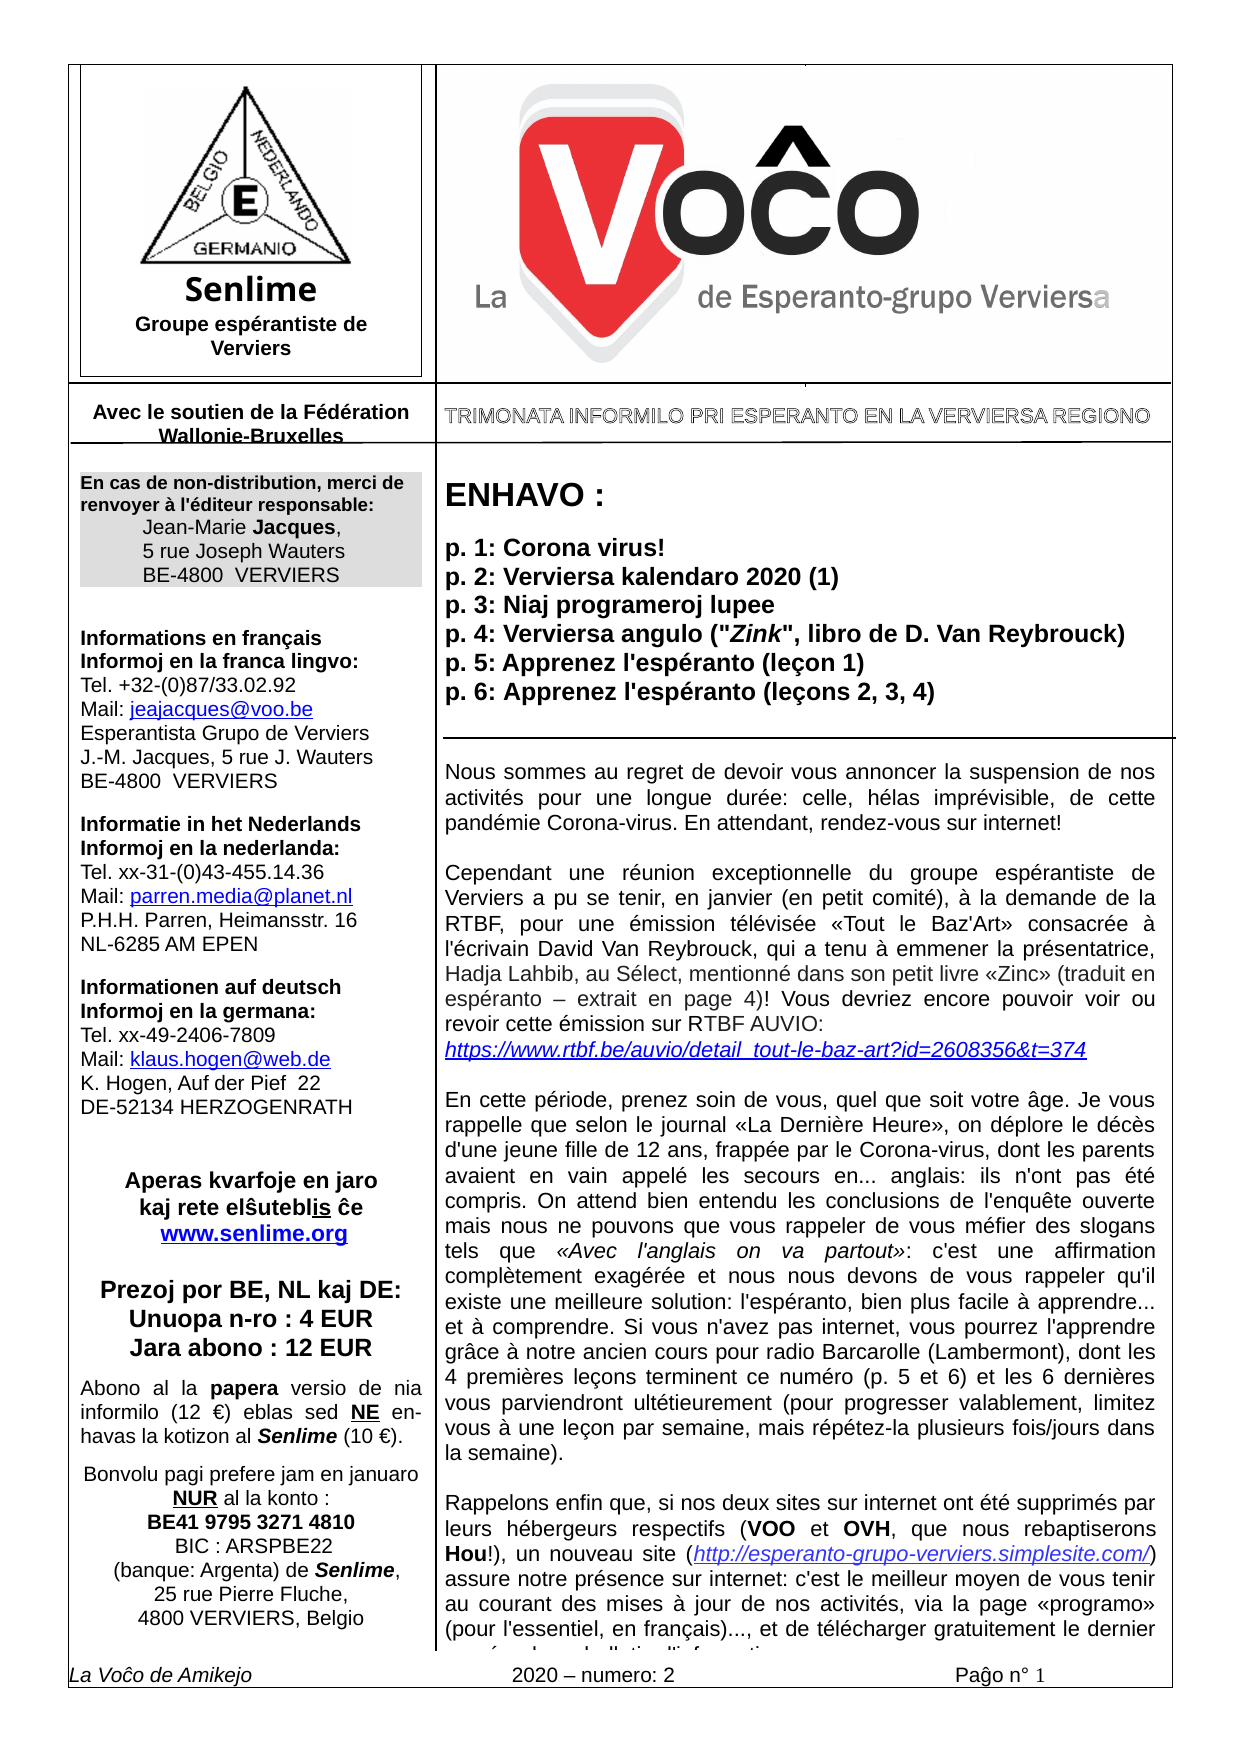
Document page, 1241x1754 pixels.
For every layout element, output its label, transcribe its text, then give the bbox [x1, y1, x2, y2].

text Avec le soutien de la Fédération Wallonie-Bruxelles [80, 444, 422, 472]
picture [440, 67, 1169, 382]
text P.H.H. Parren, Heimansstr. 16 [80, 908, 422, 932]
text BE41 9795 3271 4810 [80, 1510, 422, 1534]
text Informations en français [80, 625, 422, 649]
text (banque: Argenta) de Senlime, 25 rue Pierre Fluche, [80, 1558, 422, 1606]
text Mail: jeajacques@voo.be Esperantista Grupo de Verviers [80, 697, 422, 745]
text J.-M. Jacques, 5 rue J. Wauters BE-4800 VERVIERS [80, 745, 422, 793]
text 4800 VERVIERS, Belgio [80, 1606, 422, 1630]
text Informatie in het Nederlands Informoj en la nederlanda: Tel. xx-31-(0)43-455.14.36 Mail: parren.media@planet.nl [80, 793, 422, 908]
text Aperas kvarfoje en jaro kaj rete elŝuteblis ĉe [80, 1167, 422, 1220]
text Informationen auf deutsch Informoj en la germana: Tel. xx-49-2406-7809 Mail: klaus.hogen@web.de K. Hogen, Auf der Pief 22 DE-52134 HERZOGENRATH [80, 975, 422, 1153]
text ENHAVO : [444, 475, 1156, 514]
text BIC : ARSPBE22 [80, 1534, 422, 1558]
text Senlime Groupe espérantiste de Verviers [81, 65, 421, 376]
text Jara abono : 12 EUR [80, 1333, 422, 1361]
text Bonvolu pagi prefere jam en januaro NUR al la konto : [80, 1462, 422, 1510]
text Avec le soutien de la Fédération Wallonie-Bruxelles [80, 377, 422, 382]
text p. 4: Verviersa angulo ("Zink", libro de D. Van Reybrouck) [444, 619, 1156, 648]
text www.senlime.org [80, 1220, 422, 1246]
text p. 5: Apprenez l'espéranto (leçon 1) p. 6: Apprenez l'espéranto (leçons 2, 3, 4) [444, 648, 1156, 734]
text Jean-Marie Jacques, [80, 515, 422, 539]
text TRIMONATA INFORMILO PRI ESPERANTO EN LA VERVIERSA REGIONO [438, 403, 1156, 427]
text Avec le soutien de la Fédération Wallonie-Bruxelles [80, 384, 422, 442]
text Nous sommes au regret de devoir vous annoncer la suspension de nos activités pour une longue durée: celle, hélas imprévisible, de cette pandémie Corona-virus. En attendant, rendez-vous sur internet! Cependant une réunion exceptionnelle du groupe espérantiste de Verviers a pu se tenir, en janvier (en petit comité), à la demande de la RTBF, pour une émission télévisée «Tout le Baz'Art» consacrée à l'écrivain David Van Reybrouck, qui a tenu à emmener la présentatrice, Hadja Lahbib, au Sélect, mentionné dans son petit livre «Zinc» (traduit en espéranto – extrait en page 4)! Vous devriez encore pouvoir voir ou revoir cette émission sur RTBF AUVIO: https://www.rtbf.be/auvio/detail_tout-le-baz-art?id=2608356&t=374 En cette période, prenez soin de vous, quel que soit votre âge. Je vous rappelle que selon le journal «La Dernière Heure», on déplore le décès d'une jeune fille de 12 ans, frappée par le Corona-virus, dont les parents avaient en vain appelé les secours en... anglais: ils n'ont pas été compris. On attend bien entendu les conclusions de l'enquête ouverte mais nous ne pouvons que vous rappeler de vous méfier des slogans tels que «Avec l'anglais on va partout»: c'est une affirmation complètement exagérée et nous nous devons de vous rappeler qu'il existe une meilleure solution: l'espéranto, bien plus facile à apprendre... et à comprendre. Si vous n'avez pas internet, vous pourrez l'apprendre grâce à notre ancien cours pour radio Barcarolle (Lambermont), dont les 4 premières leçons terminent ce numéro (p. 5 et 6) et les 6 dernières vous parviendront ultétieurement (pour progresser valablement, limitez vous à une leçon par semaine, mais répétez-la plusieurs fois/jours dans la semaine). Rappelons enfin que, si nos deux sites sur internet ont été supprimés par leurs hébergeurs respectifs (VOO et OVH, que nous rebaptiserons Hou!), un nouveau site (http://esperanto-grupo-verviers.simplesite.com/) assure notre présence sur internet: c'est le meilleur moyen de vous tenir au courant des mises à jour de nos activités, via la page «programo» (pour l'essentiel, en français)..., et de télécharger gratuitement le dernier numéro de ce bulletin d'informations. [444, 739, 1156, 1649]
text 5 rue Joseph Wauters BE-4800 VERVIERS [80, 539, 422, 587]
text Prezoj por BE, NL kaj DE: [80, 1275, 422, 1304]
text Abono al la papera versio de nia informilo (12 €) eblas sed NE en-havas la kotizon al Senlime (10 €). [80, 1376, 422, 1448]
text p. 3: Niaj programeroj lupee [444, 590, 1156, 619]
text Unuopa n-ro : 4 EUR [80, 1304, 422, 1333]
text En cas de non-distribution, merci de renvoyer à l'éditeur responsable: [80, 472, 422, 515]
text NL-6285 AM EPEN [80, 932, 422, 956]
text Informoj en la franca lingvo: Tel. +32-(0)87/33.02.92 [80, 649, 422, 697]
text p. 1: Corona virus! p. 2: Verviersa kalendaro 2020 (1) [444, 533, 1156, 590]
